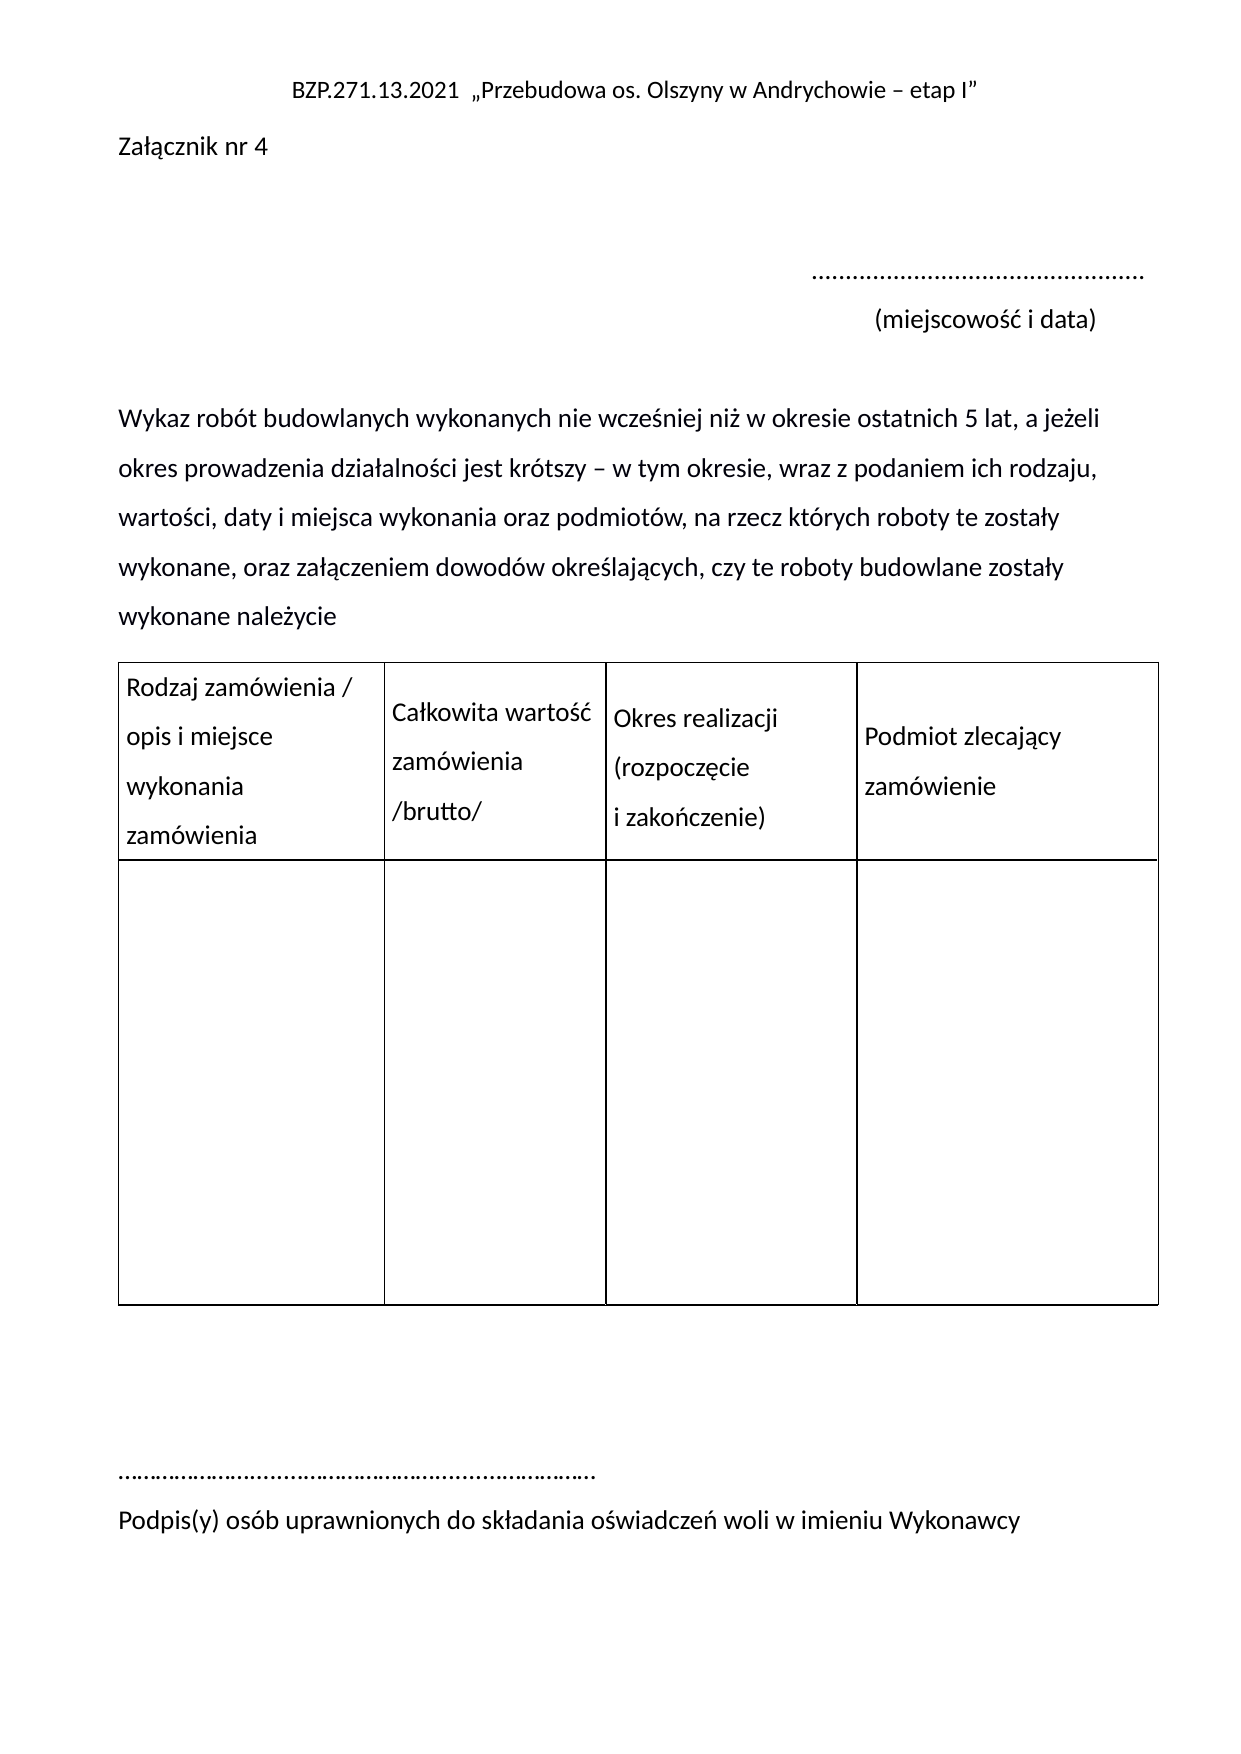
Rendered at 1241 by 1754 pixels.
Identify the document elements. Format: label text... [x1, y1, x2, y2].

text (miejscowość i data) [148, 303, 1152, 336]
table_cell [119, 861, 384, 1304]
text Podpis(y) osób uprawnionych do składania oświadczeń woli w imieniu Wykonawcy [118, 1503, 1152, 1536]
text Wykaz robót budowlanych wykonanych nie wcześniej niż w okresie ostatnich 5 lat, a jeżeli okres prowadzenia działalności jest krótszy – w tym okresie, wraz z podaniem ich rodzaju, wartości, daty i miejsca wykonania oraz podmiotów, na rzecz których roboty te zostały wykonane, oraz załączeniem dowodów określających, czy te roboty budowlane zostały wykonane należycie [118, 402, 1151, 633]
table_header Rodzaj zamówienia / opis i miejsce wykonania zamówienia [119, 663, 384, 859]
table_cell [607, 861, 856, 1304]
text ................................................. [768, 253, 1152, 286]
table_header Okres realizacji (rozpoczęcie i zakończenie) [607, 663, 856, 859]
table_header Podmiot zlecający zamówienie [858, 663, 1158, 859]
table_cell [858, 859, 1158, 1304]
table_header Całkowita wartość zamówienia /brutto/ [385, 663, 605, 859]
text …………………........…………………..........…………… [118, 1453, 1152, 1486]
text Załącznik nr 4 [118, 129, 1152, 162]
table_cell [385, 861, 605, 1304]
